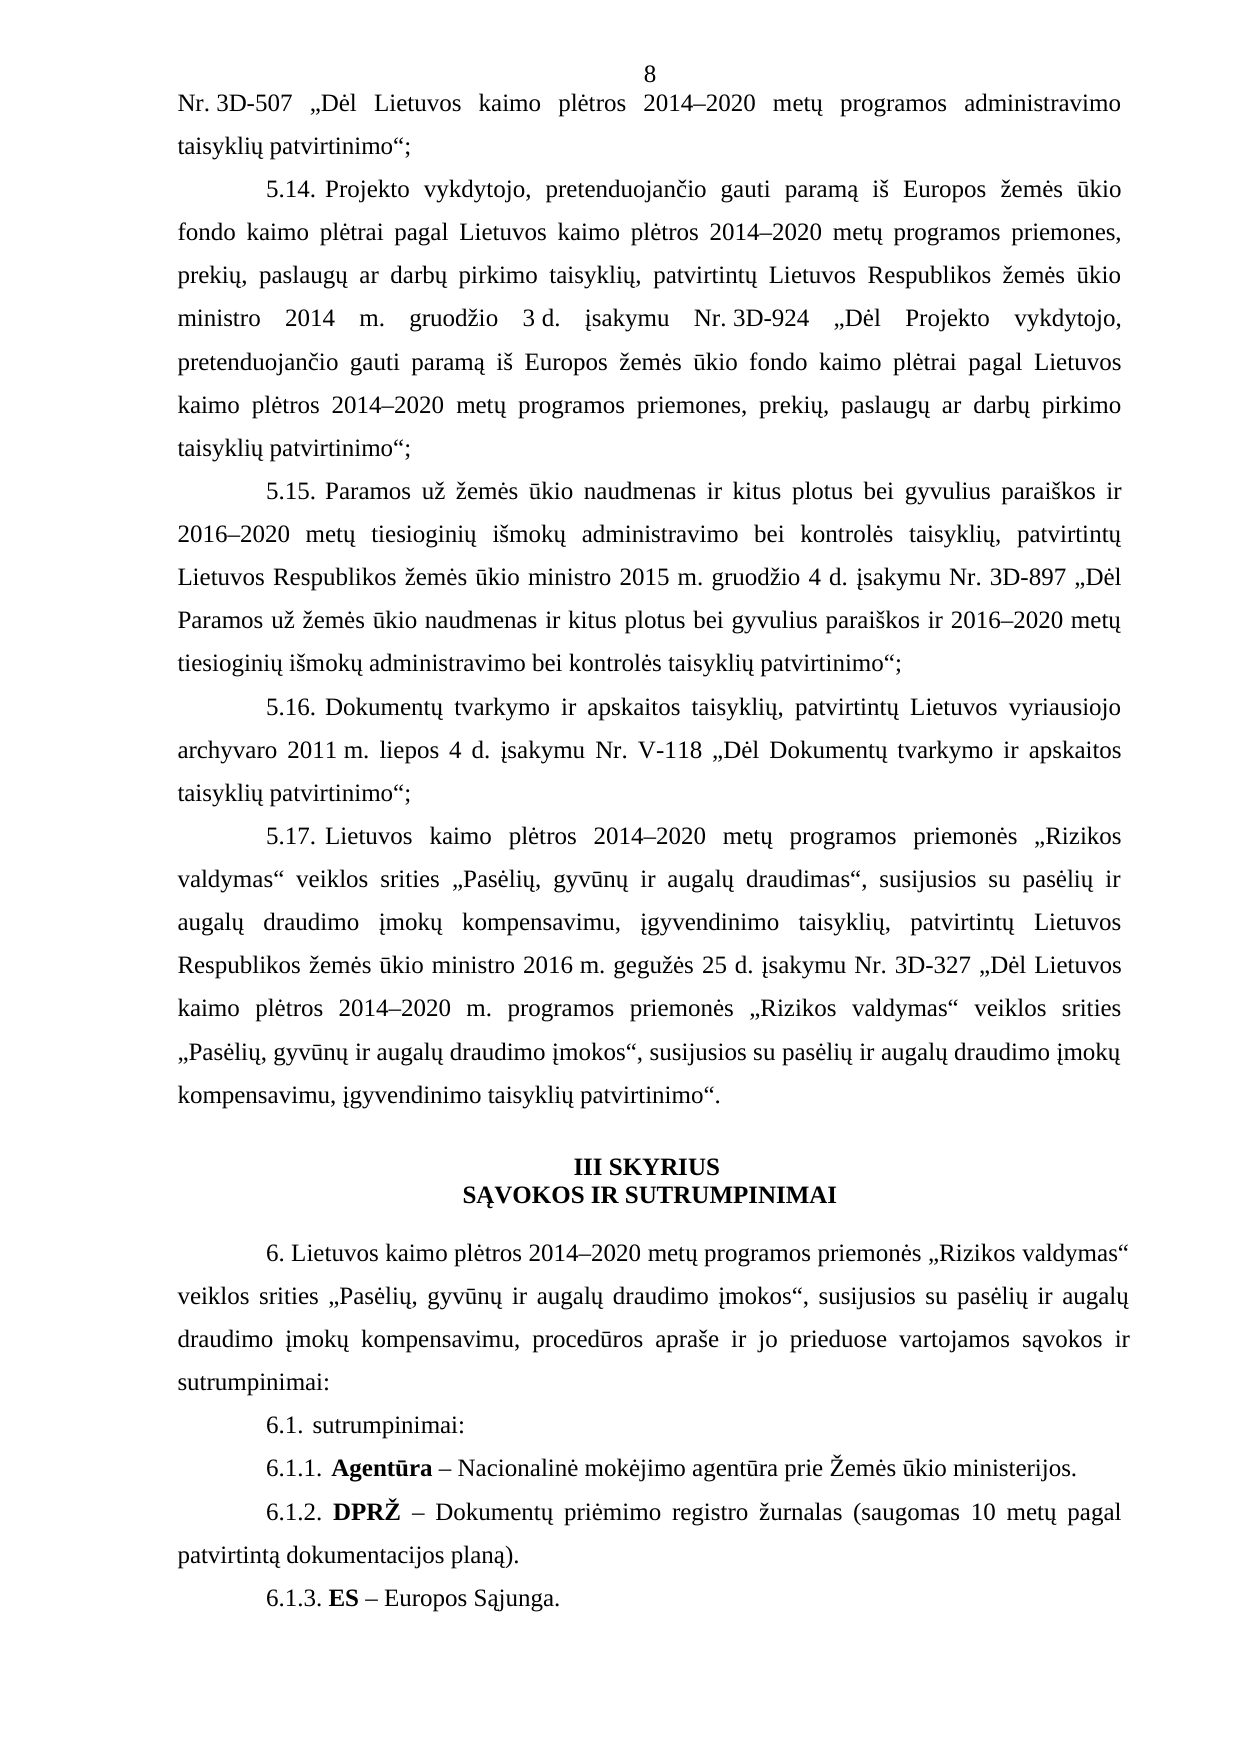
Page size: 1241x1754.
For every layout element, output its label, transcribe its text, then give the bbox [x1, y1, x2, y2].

text SĄVOKOS IR SUTRUMPINIMAI [177, 1180, 1122, 1209]
text 5.16. Dokumentų tvarkymo ir apskaitos taisyklių, patvirtintų Lietuvos vyriausiojo archyvaro 2011 m. liepos 4 d. įsakymu Nr. V-118 „Dėl Dokumentų tvarkymo ir apskaitos taisyklių patvirtinimo“; [177, 692, 1122, 807]
text 5.17. Lietuvos kaimo plėtros 2014–2020 metų programos priemonės „Rizikos valdymas“ veiklos srities „Pasėlių, gyvūnų ir augalų draudimas“, susijusios su pasėlių ir augalų draudimo įmokų kompensavimu, įgyvendinimo taisyklių, patvirtintų Lietuvos Respublikos žemės ūkio ministro 2016 m. gegužės 25 d. įsakymu Nr. 3D-327 „Dėl Lietuvos kaimo plėtros 2014–2020 m. programos priemonės „Rizikos valdymas“ veiklos srities „Pasėlių, gyvūnų ir augalų draudimo įmokos“, susijusios su pasėlių ir augalų draudimo įmokų kompensavimu, įgyvendinimo taisyklių patvirtinimo“. [177, 821, 1122, 1108]
text 6. Lietuvos kaimo plėtros 2014–2020 metų programos priemonės „Rizikos valdymas“ veiklos srities „Pasėlių, gyvūnų ir augalų draudimo įmokos“, susijusios su pasėlių ir augalų draudimo įmokų kompensavimu, procedūros apraše ir jo prieduose vartojamos sąvokos ir sutrumpinimai: [177, 1238, 1130, 1396]
text III SKYRIUS [177, 1152, 1122, 1180]
text Nr. 3D-507 „Dėl Lietuvos kaimo plėtros 2014–2020 metų programos administravimo taisyklių patvirtinimo“; [177, 88, 1122, 160]
text 5.14. Projekto vykdytojo, pretenduojančio gauti paramą iš Europos žemės ūkio fondo kaimo plėtrai pagal Lietuvos kaimo plėtros 2014–2020 metų programos priemones, prekių, paslaugų ar darbų pirkimo taisyklių, patvirtintų Lietuvos Respublikos žemės ūkio ministro 2014 m. gruodžio 3 d. įsakymu Nr. 3D-924 „Dėl Projekto vykdytojo, pretenduojančio gauti paramą iš Europos žemės ūkio fondo kaimo plėtrai pagal Lietuvos kaimo plėtros 2014–2020 metų programos priemones, prekių, paslaugų ar darbų pirkimo taisyklių patvirtinimo“; [177, 174, 1122, 462]
text 5.15. Paramos už žemės ūkio naudmenas ir kitus plotus bei gyvulius paraiškos ir 2016–2020 metų tiesioginių išmokų administravimo bei kontrolės taisyklių, patvirtintų Lietuvos Respublikos žemės ūkio ministro 2015 m. gruodžio 4 d. įsakymu Nr. 3D-897 „Dėl Paramos už žemės ūkio naudmenas ir kitus plotus bei gyvulius paraiškos ir 2016–2020 metų tiesioginių išmokų administravimo bei kontrolės taisyklių patvirtinimo“; [177, 476, 1122, 677]
text 6.1.1. Agentūra – Nacionalinė mokėjimo agentūra prie Žemės ūkio ministerijos. [177, 1453, 1130, 1482]
text 6.1. sutrumpinimai: [177, 1410, 1130, 1439]
text 6.1.3. ES – Europos Sąjunga. [177, 1583, 1122, 1612]
text 6.1.2. DPRŽ – Dokumentų priėmimo registro žurnalas (saugomas 10 metų pagal patvirtintą dokumentacijos planą). [177, 1497, 1122, 1568]
